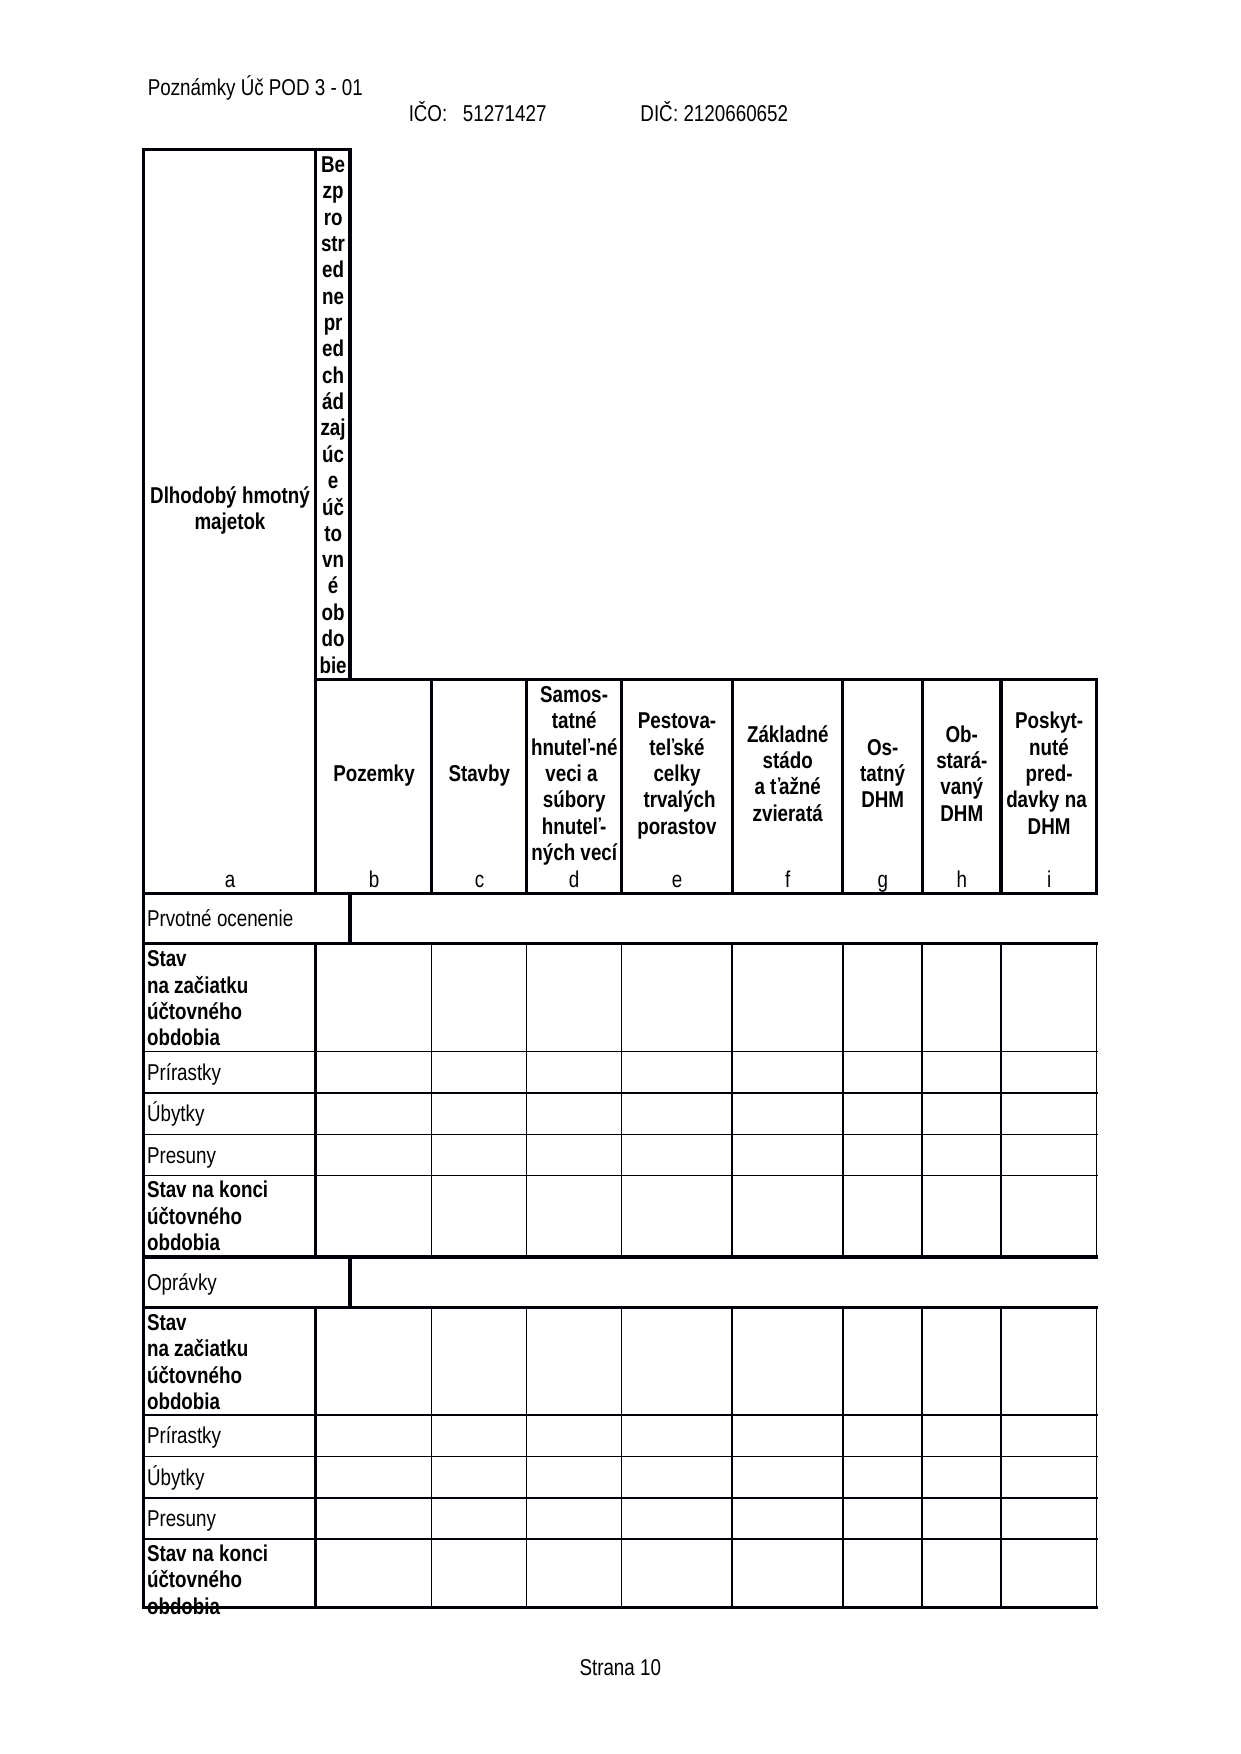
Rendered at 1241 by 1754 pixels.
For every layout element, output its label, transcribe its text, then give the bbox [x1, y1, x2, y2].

table_cell [622, 1052, 731, 1092]
table_cell [622, 1457, 731, 1497]
table_cell [527, 1540, 621, 1606]
table_cell [844, 945, 921, 1051]
table_cell [923, 1309, 1000, 1414]
table_cell [733, 1135, 842, 1175]
table_cell Stav na konci účtovného obdobia [145, 1176, 314, 1255]
table_cell Oprávky [145, 1259, 348, 1306]
table_cell [527, 1309, 621, 1414]
table_cell [844, 1457, 921, 1497]
table_cell [923, 1176, 1000, 1255]
table_cell [527, 1135, 621, 1175]
table_cell Stavby [433, 681, 525, 866]
table_cell [527, 1457, 621, 1497]
table_cell [432, 1309, 526, 1414]
table_cell Stav na začiatku účtovného obdobia [145, 1309, 314, 1414]
table_cell a [145, 866, 314, 892]
table_cell [432, 1499, 526, 1538]
table_cell [923, 1052, 1000, 1092]
table_cell Stav na konci účtovného obdobia [145, 1540, 314, 1606]
table_cell [622, 1135, 731, 1175]
table_cell [923, 1457, 1000, 1497]
table_cell [622, 1309, 731, 1414]
table_cell [622, 1094, 731, 1133]
table_cell [432, 1094, 526, 1133]
table_cell [317, 1094, 431, 1133]
table_cell [317, 1540, 431, 1606]
table_cell Prvotné ocenenie [145, 895, 348, 942]
table_cell [527, 1499, 621, 1538]
table_cell b [317, 866, 430, 892]
table_cell Poskyt-nuté pred-davky na DHM [1003, 681, 1095, 866]
table_cell Presuny [145, 1499, 314, 1538]
table_cell [1002, 1416, 1096, 1456]
table_cell [1002, 1135, 1096, 1175]
table_cell [432, 1416, 526, 1456]
table_cell [733, 1540, 842, 1606]
table_cell [1002, 945, 1096, 1051]
table_cell [527, 1094, 621, 1133]
table_cell [622, 1176, 731, 1255]
table_cell [844, 1416, 921, 1456]
table_cell [317, 1499, 431, 1538]
table_cell [317, 1176, 431, 1255]
table_cell [733, 1052, 842, 1092]
table_cell [317, 1309, 431, 1414]
table_cell [432, 1135, 526, 1175]
table_cell [527, 1416, 621, 1456]
table_cell Ob-stará-vaný DHM [924, 681, 999, 866]
table_header Bezprostredne predchádzajúce účtovné obdobie [317, 151, 348, 678]
table_cell [923, 945, 1000, 1051]
table_cell [527, 1176, 621, 1255]
table_cell [622, 1540, 731, 1606]
table_cell i [1003, 866, 1095, 892]
table_cell [622, 1499, 731, 1538]
table_cell [844, 1309, 921, 1414]
table_cell [923, 1499, 1000, 1538]
table_cell [432, 1457, 526, 1497]
table_cell [432, 1540, 526, 1606]
table_cell e [623, 866, 731, 892]
table_cell [844, 1540, 921, 1606]
table_cell [844, 1499, 921, 1538]
table_cell h [924, 866, 999, 892]
table_cell [923, 1094, 1000, 1133]
table_cell [317, 1052, 431, 1092]
table_cell [844, 1135, 921, 1175]
table_cell [527, 1052, 621, 1092]
table_cell [1002, 1540, 1096, 1606]
table_cell [317, 1457, 431, 1497]
table_cell [1002, 1176, 1096, 1255]
table_cell [733, 1094, 842, 1133]
table_cell [733, 945, 842, 1051]
table_cell [844, 1176, 921, 1255]
table_cell [923, 1540, 1000, 1606]
table_cell Pozemky [317, 681, 430, 866]
table_cell Samos-tatné hnuteľ-né veci a súbory hnuteľ-ných vecí [528, 681, 620, 866]
table_cell [1002, 1052, 1096, 1092]
table_cell f [734, 866, 841, 892]
table_cell Úbytky [145, 1094, 314, 1133]
table_cell [317, 1135, 431, 1175]
table_cell g [844, 866, 921, 892]
table_cell Úbytky [145, 1457, 314, 1497]
table_cell [923, 1135, 1000, 1175]
table_cell [1002, 1457, 1096, 1497]
table_cell [317, 1416, 431, 1456]
table_cell c [433, 866, 525, 892]
table_cell [923, 1416, 1000, 1456]
table_cell [733, 1499, 842, 1538]
table_header Dlhodobý hmotný majetok [145, 151, 314, 866]
table_cell [733, 1416, 842, 1456]
table_cell [1002, 1309, 1096, 1414]
table_cell Stav na začiatku účtovného obdobia [145, 945, 314, 1051]
table_cell Presuny [145, 1135, 314, 1175]
table_cell [622, 945, 731, 1051]
table_cell [432, 1052, 526, 1092]
table_cell [733, 1457, 842, 1497]
table_cell d [528, 866, 620, 892]
table_cell [432, 945, 526, 1051]
table_cell [432, 1176, 526, 1255]
table_cell [844, 1052, 921, 1092]
table_cell [733, 1176, 842, 1255]
table_cell [527, 945, 621, 1051]
table_cell Prírastky [145, 1052, 314, 1092]
table_cell [317, 945, 431, 1051]
table_cell Os-tatný DHM [844, 681, 921, 866]
table_cell Základné stádo a ťažné zvieratá [734, 681, 841, 866]
table_cell Prírastky [145, 1416, 314, 1456]
table_cell [844, 1094, 921, 1133]
table_cell [622, 1416, 731, 1456]
table_cell [733, 1309, 842, 1414]
table_cell Pestova-teľské celky trvalých porastov [623, 681, 731, 866]
table_cell [1002, 1499, 1096, 1538]
table_cell [1002, 1094, 1096, 1133]
